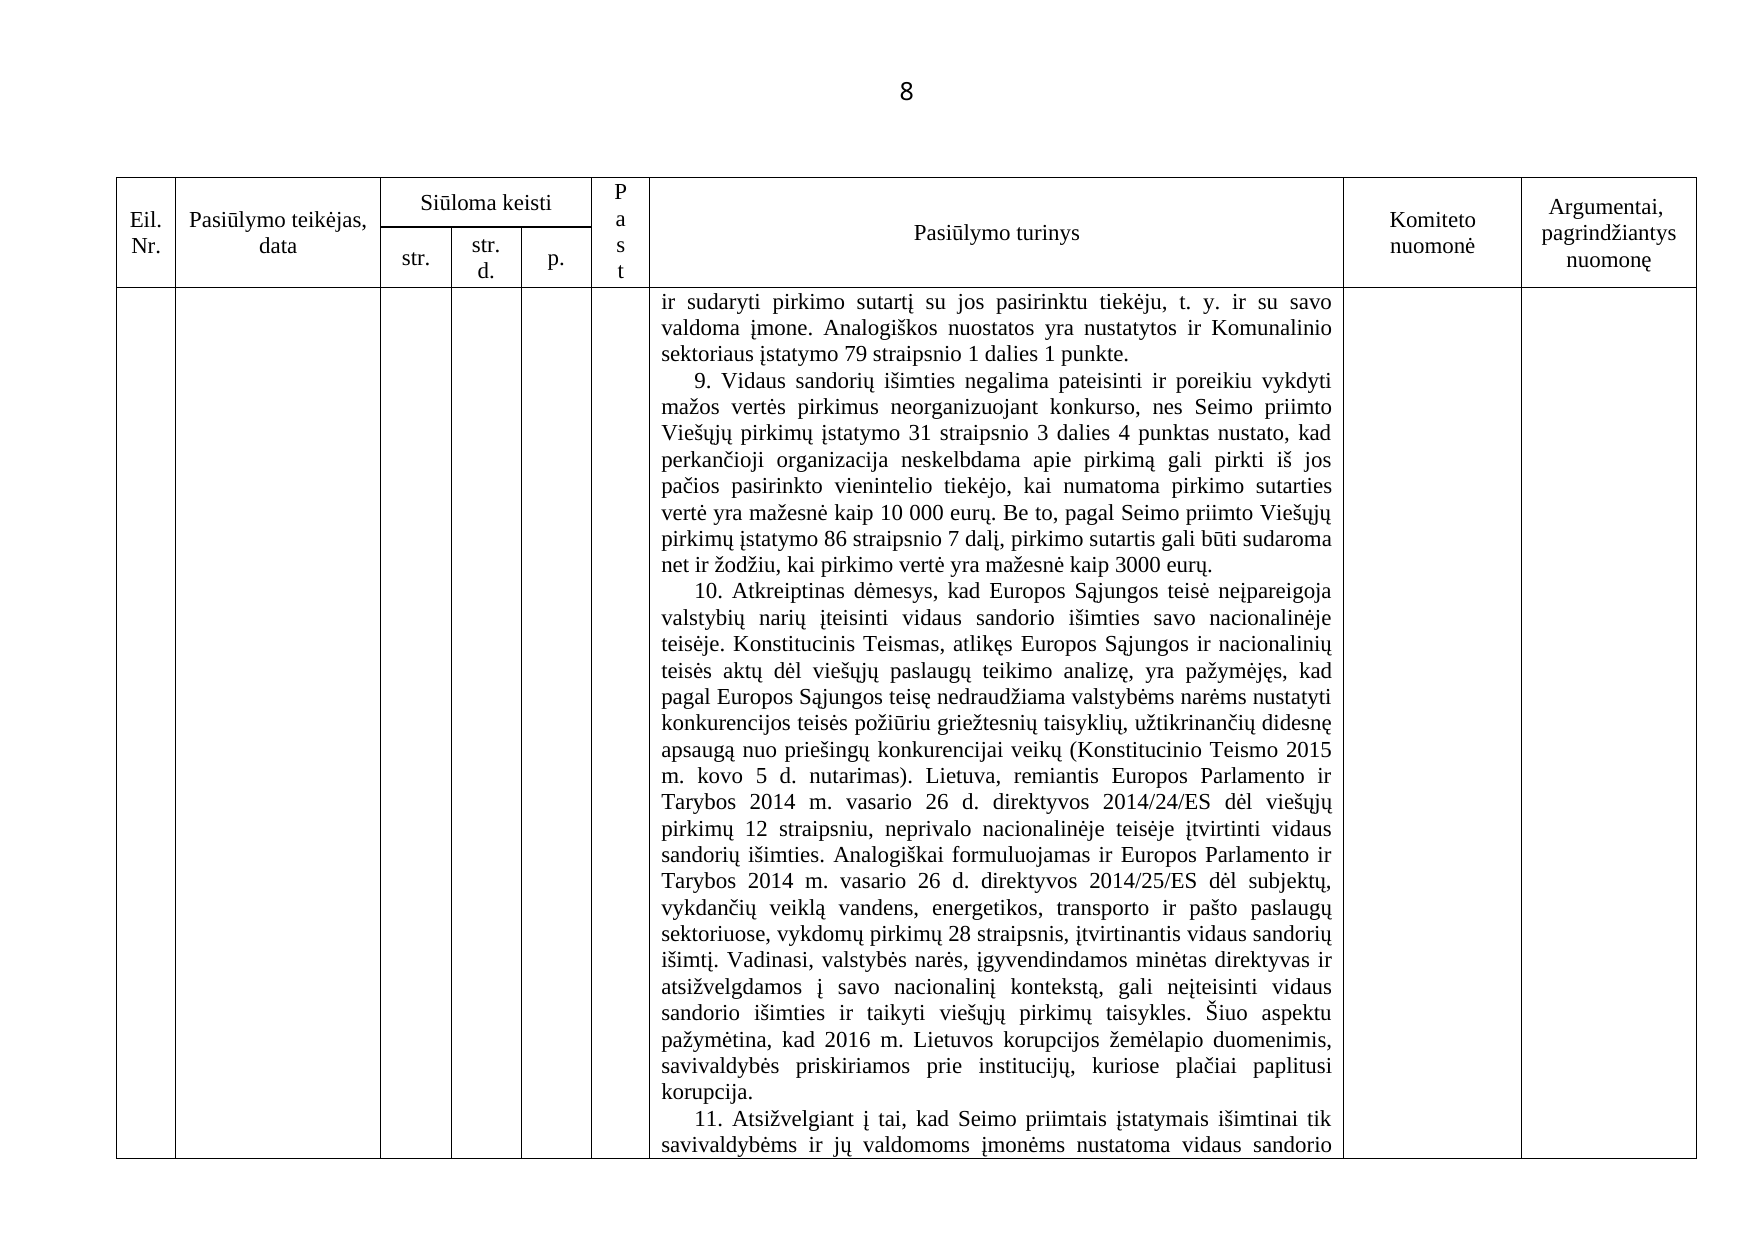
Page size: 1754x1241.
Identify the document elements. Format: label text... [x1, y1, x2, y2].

table_header Pastabos [592, 178, 649, 287]
table_cell [1344, 288, 1521, 1157]
table_cell [452, 288, 521, 1157]
table_cell [381, 288, 451, 1157]
table_cell str. [381, 228, 451, 287]
table_cell ir sudaryti pirkimo sutartį su jos pasirinktu tiekėju, t. y. ir su savo valdoma įmone. Analogiškos nuostatos yra nustatytos ir Komunalinio sektoriaus įstatymo 79 straipsnio 1 dalies 1 punkte. 9. Vidaus sandorių išimties negalima pateisinti ir poreikiu vykdyti mažos vertės pirkimus neorganizuojant konkurso, nes Seimo priimto Viešųjų pirkimų įstatymo 31 straipsnio 3 dalies 4 punktas nustato, kad perkančioji organizacija neskelbdama apie pirkimą gali pirkti iš jos pačios pasirinkto vienintelio tiekėjo, kai numatoma pirkimo sutarties vertė yra mažesnė kaip 10 000 eurų. Be to, pagal Seimo priimto Viešųjų pirkimų įstatymo 86 straipsnio 7 dalį, pirkimo sutartis gali būti sudaroma net ir žodžiu, kai pirkimo vertė yra mažesnė kaip 3000 eurų. 10. Atkreiptinas dėmesys, kad Europos Sąjungos teisė neįpareigoja valstybių narių įteisinti vidaus sandorio išimties savo nacionalinėje teisėje. Konstitucinis Teismas, atlikęs Europos Sąjungos ir nacionalinių teisės aktų dėl viešųjų paslaugų teikimo analizę, yra pažymėjęs, kad pagal Europos Sąjungos teisę nedraudžiama valstybėms narėms nustatyti konkurencijos teisės požiūriu griežtesnių taisyklių, užtikrinančių didesnę apsaugą nuo priešingų konkurencijai veikų (Konstitucinio Teismo 2015 m. kovo 5 d. nutarimas). Lietuva, remiantis Europos Parlamento ir Tarybos 2014 m. vasario 26 d. direktyvos 2014/24/ES dėl viešųjų pirkimų 12 straipsniu, neprivalo nacionalinėje teisėje įtvirtinti vidaus sandorių išimties. Analogiškai formuluojamas ir Europos Parlamento ir Tarybos 2014 m. vasario 26 d. direktyvos 2014/25/ES dėl subjektų, vykdančių veiklą vandens, energetikos, transporto ir pašto paslaugų sektoriuose, vykdomų pirkimų 28 straipsnis, įtvirtinantis vidaus sandorių išimtį. Vadinasi, valstybės narės, įgyvendindamos minėtas direktyvas ir atsižvelgdamos į savo nacionalinį kontekstą, gali neįteisinti vidaus sandorio išimties ir taikyti viešųjų pirkimų taisykles. Šiuo aspektu pažymėtina, kad 2016 m. Lietuvos korupcijos žemėlapio duomenimis, savivaldybės priskiriamos prie institucijų, kuriose plačiai paplitusi korupcija. 11. Atsižvelgiant į tai, kad Seimo priimtais įstatymais išimtinai tik savivaldybėms ir jų valdomoms įmonėms nustatoma vidaus sandorio [650, 288, 1343, 1157]
table_cell [1522, 288, 1696, 1157]
table_header Eil. Nr. [117, 178, 175, 287]
table_cell str. d. [452, 228, 521, 287]
table_cell [117, 288, 175, 1157]
table_header Siūloma keisti [381, 178, 591, 226]
table_header Pasiūlymo turinys [650, 178, 1343, 287]
table_cell [522, 288, 591, 1157]
table_header Komiteto nuomonė [1344, 178, 1521, 287]
table_cell p. [522, 228, 591, 287]
table_header Argumentai, pagrindžiantys nuomonę [1522, 178, 1696, 287]
table_cell [592, 288, 649, 1157]
table_header Pasiūlymo teikėjas, data [176, 178, 380, 287]
table_cell [176, 288, 380, 1157]
